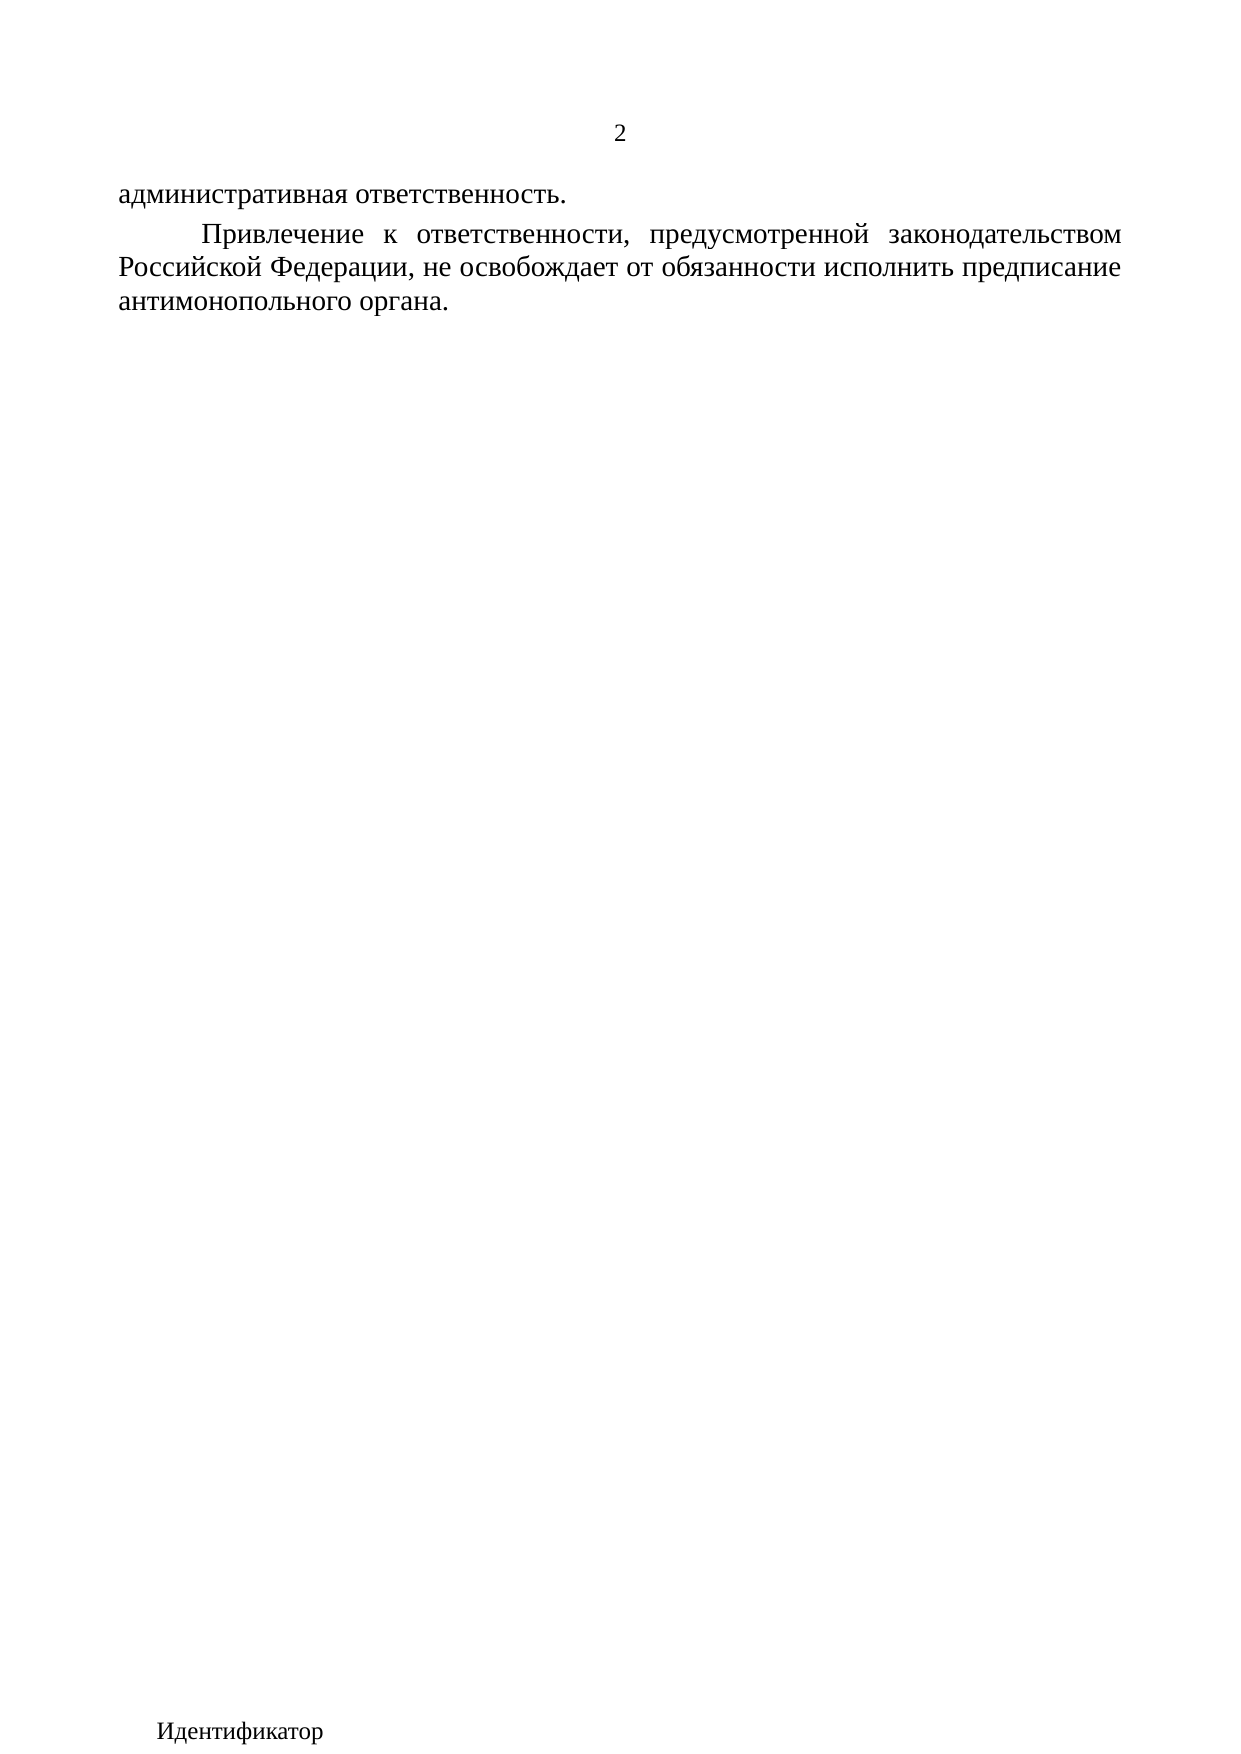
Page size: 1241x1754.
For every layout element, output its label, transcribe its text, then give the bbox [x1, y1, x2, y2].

text Привлечение к ответственности, предусмотренной законодательством Российской Федерации, не освобождает от обязанности исполнить предписание антимонопольного органа. [118, 216, 1122, 316]
text административная ответственность. [118, 176, 1122, 210]
